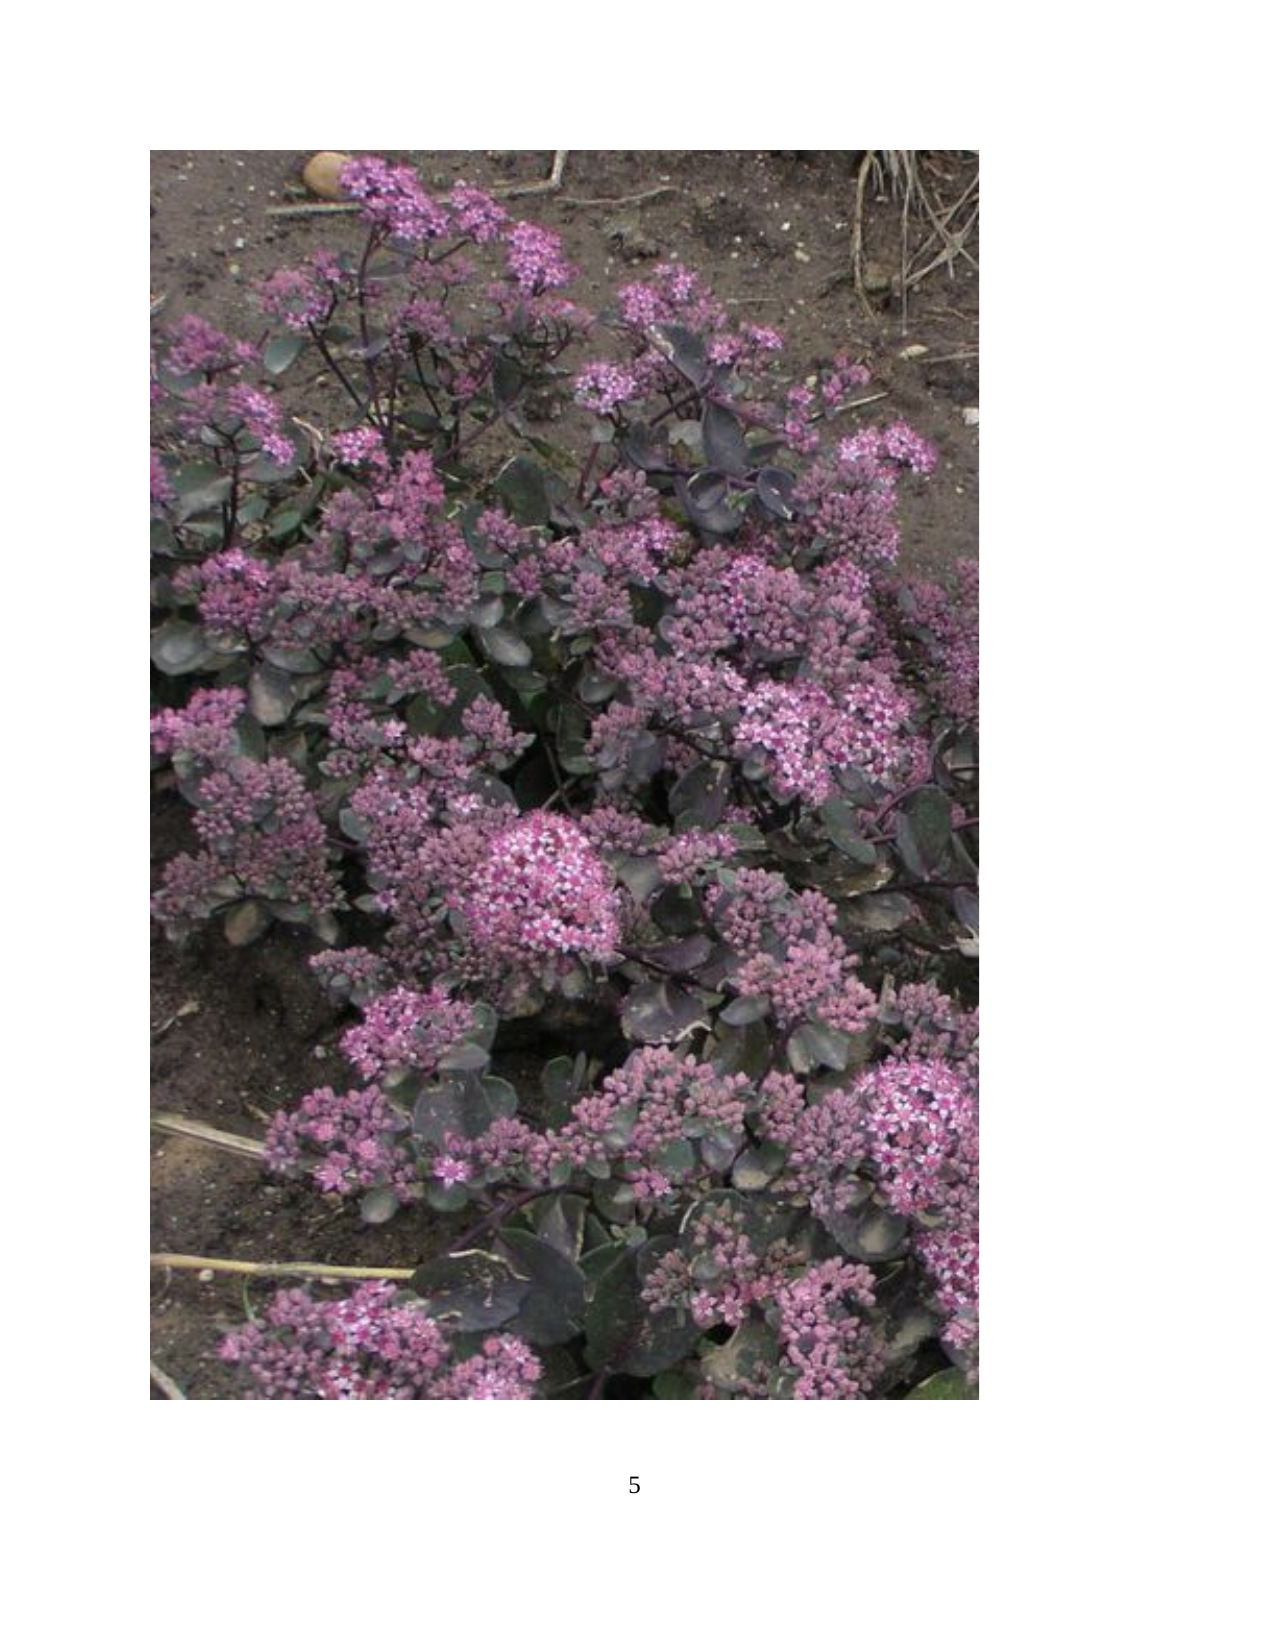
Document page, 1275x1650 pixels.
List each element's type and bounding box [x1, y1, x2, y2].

picture [150, 150, 980, 1400]
